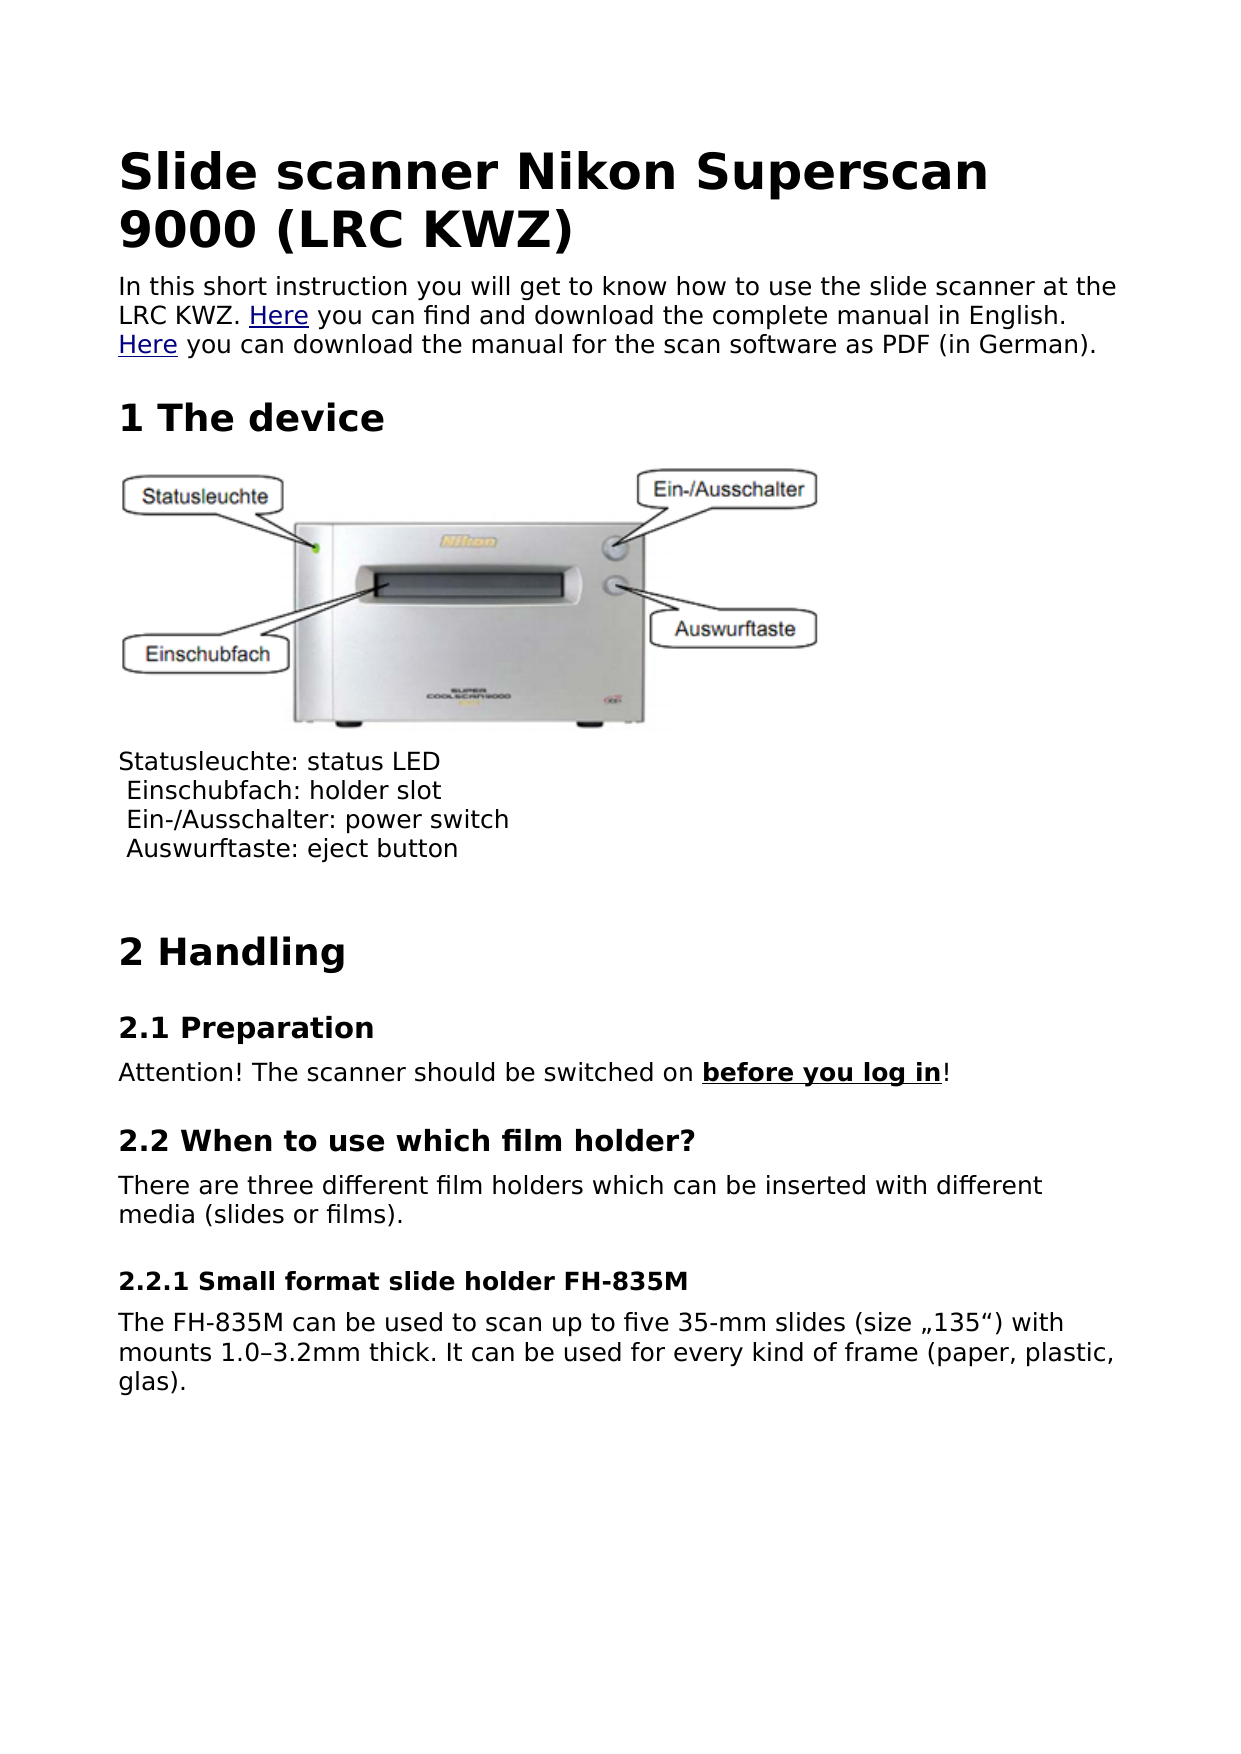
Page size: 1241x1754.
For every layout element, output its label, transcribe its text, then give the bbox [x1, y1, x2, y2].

text There are three different film holders which can be inserted with different media (slides or films). [118, 1171, 1122, 1229]
subtitle 2.2.1 Small format slide holder FH-835M [118, 1267, 1122, 1296]
text Statusleuchte: status LED Einschubfach: holder slot Ein-/Ausschalter: power switch Auswurftaste: eject button [118, 747, 1122, 893]
picture [118, 453, 822, 735]
text Attention! The scanner should be switched on before you log in! [118, 1058, 1122, 1087]
text In this short instruction you will get to know how to use the slide scanner at the LRC KWZ. Here you can find and download the complete manual in English. Here you can download the manual for the scan software as PDF (in German). [118, 272, 1122, 359]
subtitle 2.2 When to use which film holder? [118, 1124, 1122, 1158]
subtitle 1 The device [118, 397, 1122, 441]
text The FH-835M can be used to scan up to five 35-mm slides (size „135“) with mounts 1.0–3.2mm thick. It can be used for every kind of frame (paper, plastic, glas). [118, 1308, 1122, 1396]
subtitle 2 Handling [118, 930, 1122, 974]
subtitle Slide scanner Nikon Superscan 9000 (LRC KWZ) [118, 143, 1122, 259]
subtitle 2.1 Preparation [118, 1011, 1122, 1045]
